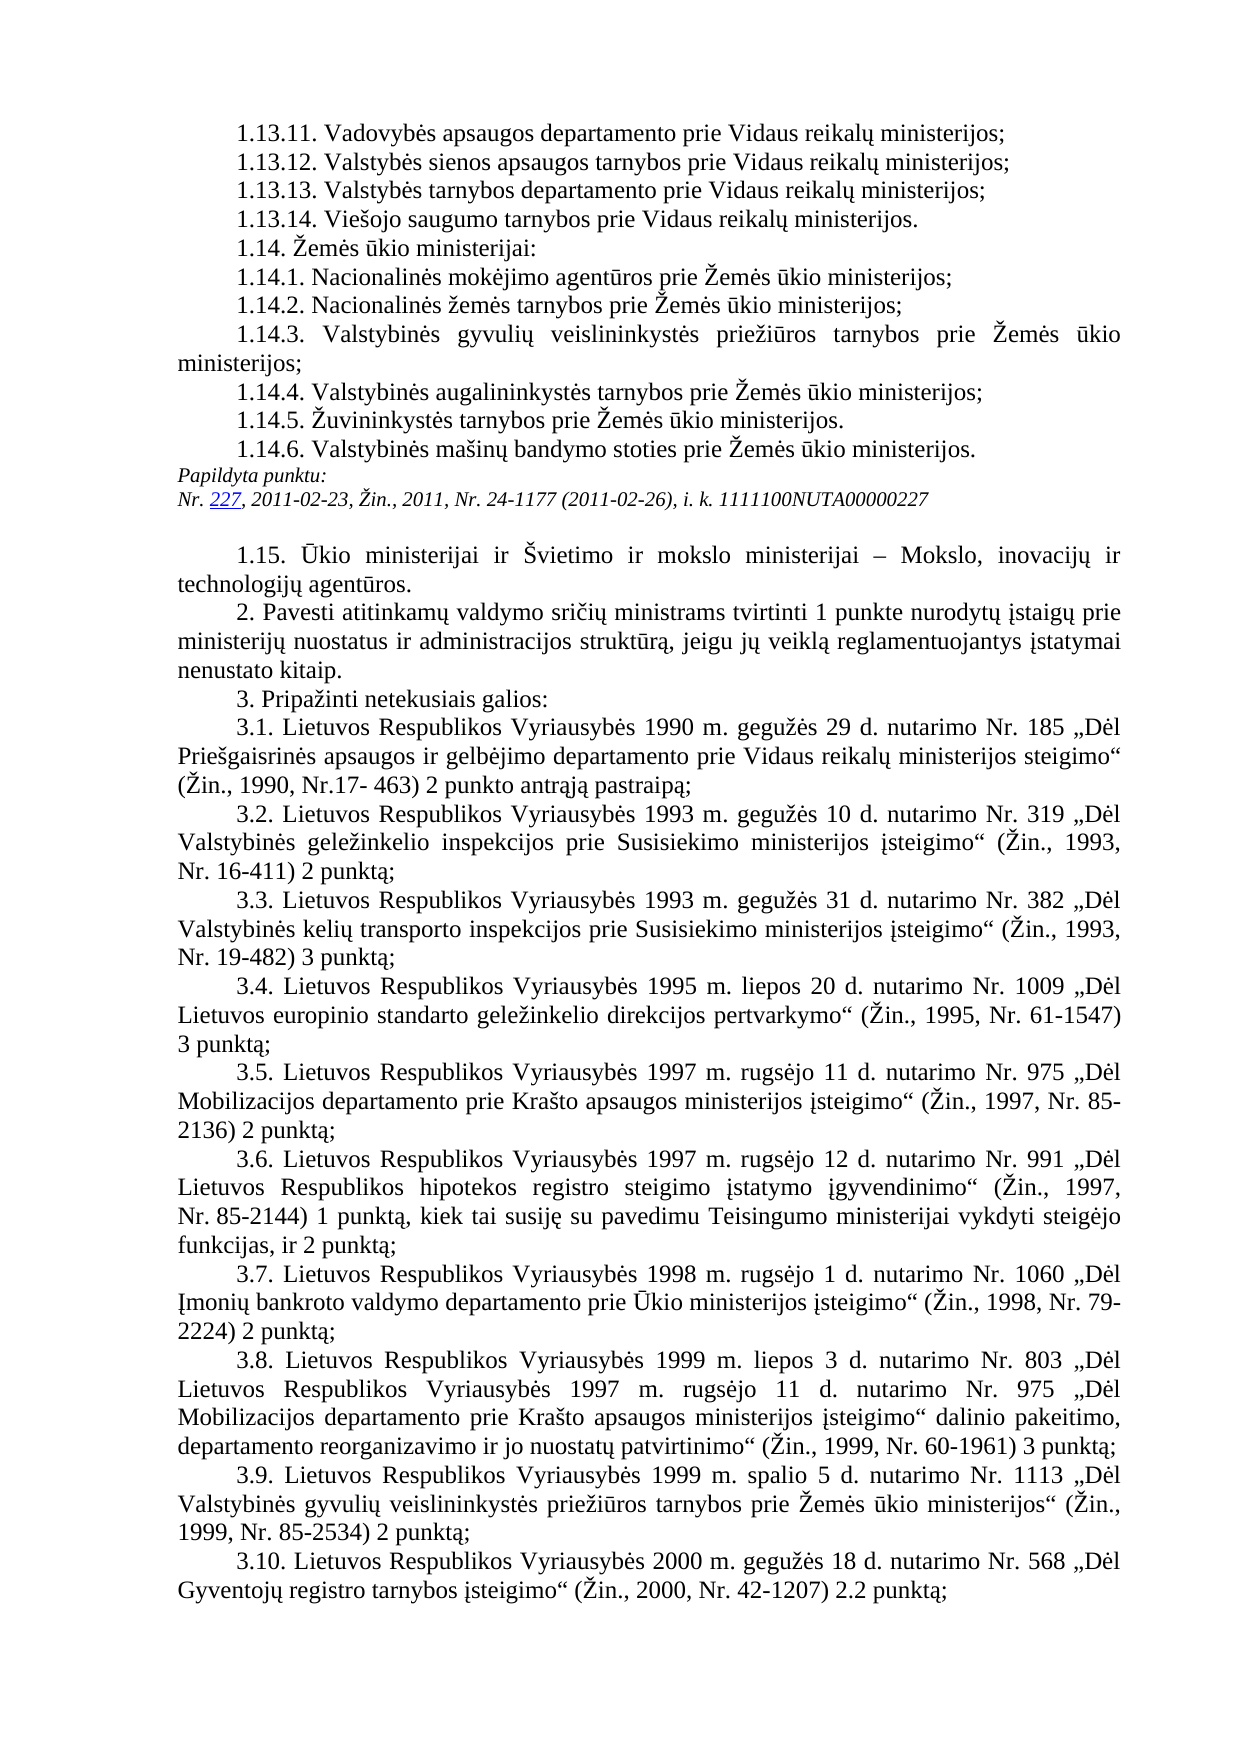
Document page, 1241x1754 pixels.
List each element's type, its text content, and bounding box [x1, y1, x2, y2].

text 3.5. Lietuvos Respublikos Vyriausybės 1997 m. rugsėjo 11 d. nutarimo Nr. 975 „Dėl Mobilizacijos departamento prie Krašto apsaugos ministerijos įsteigimo“ (Žin., 1997, Nr. 85-2136) 2 punktą; [177, 1057, 1122, 1144]
text 1.15. Ūkio ministerijai ir Švietimo ir mokslo ministerijai – Mokslo, inovacijų ir technologijų agentūros. [177, 540, 1122, 597]
text 3.1. Lietuvos Respublikos Vyriausybės 1990 m. gegužės 29 d. nutarimo Nr. 185 „Dėl Priešgaisrinės apsaugos ir gelbėjimo departamento prie Vidaus reikalų ministerijos steigimo“ (Žin., 1990, Nr.17- 463) 2 punkto antrąją pastraipą; [177, 712, 1122, 799]
text 1.13.12. Valstybės sienos apsaugos tarnybos prie Vidaus reikalų ministerijos; [177, 147, 1122, 176]
text 3.2. Lietuvos Respublikos Vyriausybės 1993 m. gegužės 10 d. nutarimo Nr. 319 „Dėl Valstybinės geležinkelio inspekcijos prie Susisiekimo ministerijos įsteigimo“ (Žin., 1993, Nr. 16-411) 2 punktą; [177, 799, 1122, 885]
text 3.7. Lietuvos Respublikos Vyriausybės 1998 m. rugsėjo 1 d. nutarimo Nr. 1060 „Dėl Įmonių bankroto valdymo departamento prie Ūkio ministerijos įsteigimo“ (Žin., 1998, Nr. 79-2224) 2 punktą; [177, 1259, 1122, 1345]
text 1.13.13. Valstybės tarnybos departamento prie Vidaus reikalų ministerijos; [177, 176, 1122, 204]
text Papildyta punktu: [177, 463, 1122, 487]
text 3.6. Lietuvos Respublikos Vyriausybės 1997 m. rugsėjo 12 d. nutarimo Nr. 991 „Dėl Lietuvos Respublikos hipotekos registro steigimo įstatymo įgyvendinimo“ (Žin., 1997, Nr. 85-2144) 1 punktą, kiek tai susiję su pavedimu Teisingumo ministerijai vykdyti steigėjo funkcijas, ir 2 punktą; [177, 1144, 1122, 1259]
text 1.13.14. Viešojo saugumo tarnybos prie Vidaus reikalų ministerijos. [177, 204, 1122, 233]
text 1.14. Žemės ūkio ministerijai: [177, 233, 1122, 262]
text 3.8. Lietuvos Respublikos Vyriausybės 1999 m. liepos 3 d. nutarimo Nr. 803 „Dėl Lietuvos Respublikos Vyriausybės 1997 m. rugsėjo 11 d. nutarimo Nr. 975 „Dėl Mobilizacijos departamento prie Krašto apsaugos ministerijos įsteigimo“ dalinio pakeitimo, departamento reorganizavimo ir jo nuostatų patvirtinimo“ (Žin., 1999, Nr. 60-1961) 3 punktą; [177, 1345, 1122, 1460]
text 1.14.5. Žuvininkystės tarnybos prie Žemės ūkio ministerijos. [177, 406, 1122, 434]
text 2. Pavesti atitinkamų valdymo sričių ministrams tvirtinti 1 punkte nurodytų įstaigų prie ministerijų nuostatus ir administracijos struktūrą, jeigu jų veiklą reglamentuojantys įstatymai nenustato kitaip. [177, 597, 1122, 684]
text 1.14.4. Valstybinės augalininkystės tarnybos prie Žemės ūkio ministerijos; [177, 377, 1122, 406]
text 3.9. Lietuvos Respublikos Vyriausybės 1999 m. spalio 5 d. nutarimo Nr. 1113 „Dėl Valstybinės gyvulių veislininkystės priežiūros tarnybos prie Žemės ūkio ministerijos“ (Žin., 1999, Nr. 85-2534) 2 punktą; [177, 1460, 1122, 1546]
text 1.14.6. Valstybinės mašinų bandymo stoties prie Žemės ūkio ministerijos. [177, 434, 1122, 463]
text 3.3. Lietuvos Respublikos Vyriausybės 1993 m. gegužės 31 d. nutarimo Nr. 382 „Dėl Valstybinės kelių transporto inspekcijos prie Susisiekimo ministerijos įsteigimo“ (Žin., 1993, Nr. 19-482) 3 punktą; [177, 885, 1122, 971]
text 1.14.3. Valstybinės gyvulių veislininkystės priežiūros tarnybos prie Žemės ūkio ministerijos; [177, 319, 1122, 377]
text Nr. 227, 2011-02-23, Žin., 2011, Nr. 24-1177 (2011-02-26), i. k. 1111100NUTA00000227 [177, 487, 1122, 511]
text 1.13.11. Vadovybės apsaugos departamento prie Vidaus reikalų ministerijos; [177, 118, 1122, 147]
text 3.10. Lietuvos Respublikos Vyriausybės 2000 m. gegužės 18 d. nutarimo Nr. 568 „Dėl Gyventojų registro tarnybos įsteigimo“ (Žin., 2000, Nr. 42-1207) 2.2 punktą; [177, 1546, 1122, 1604]
text 3.4. Lietuvos Respublikos Vyriausybės 1995 m. liepos 20 d. nutarimo Nr. 1009 „Dėl Lietuvos europinio standarto geležinkelio direkcijos pertvarkymo“ (Žin., 1995, Nr. 61-1547) 3 punktą; [177, 971, 1122, 1057]
text 3. Pripažinti netekusiais galios: [177, 684, 1122, 712]
text 1.14.1. Nacionalinės mokėjimo agentūros prie Žemės ūkio ministerijos; [177, 262, 1122, 291]
text 1.14.2. Nacionalinės žemės tarnybos prie Žemės ūkio ministerijos; [177, 291, 1122, 319]
